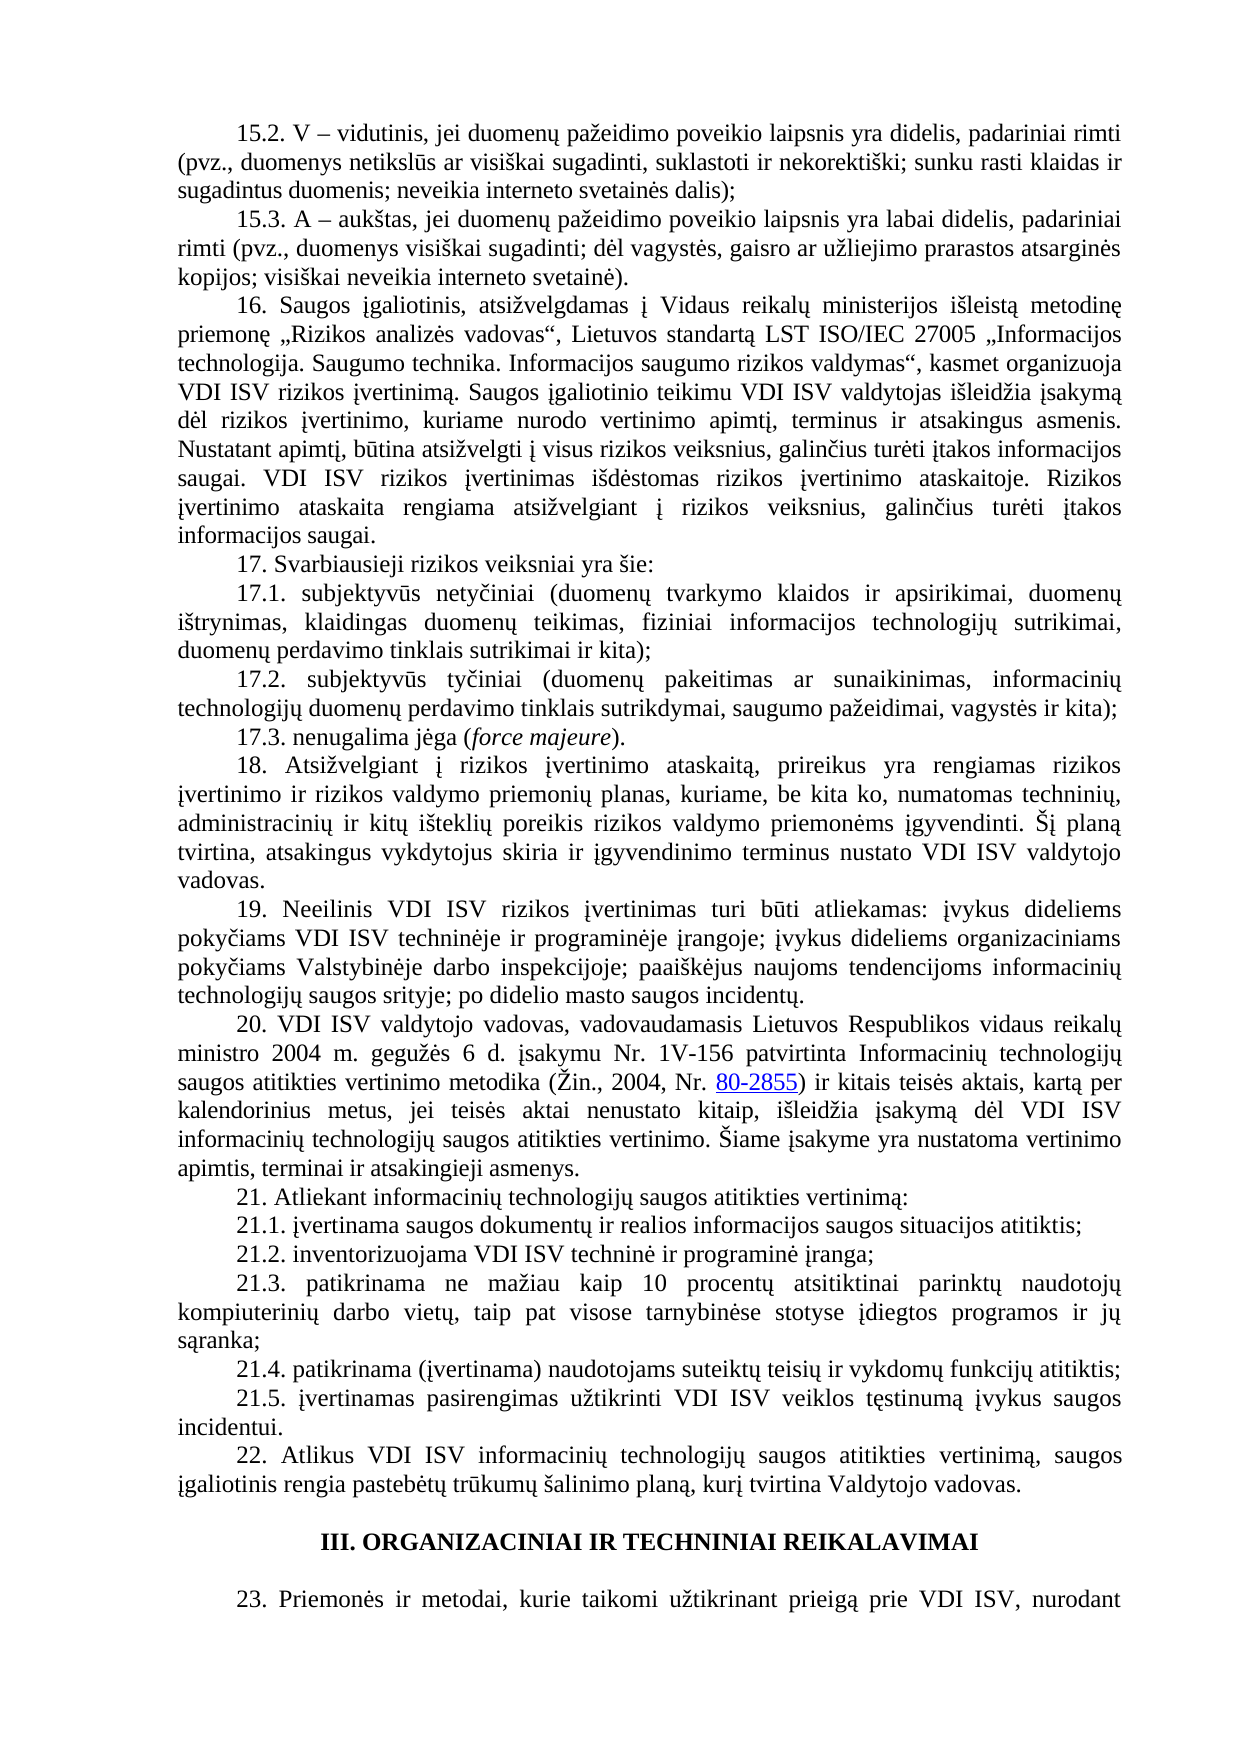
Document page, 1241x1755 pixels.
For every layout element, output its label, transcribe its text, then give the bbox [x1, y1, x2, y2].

text 21.4. patikrinama (įvertinama) naudotojams suteiktų teisių ir vykdomų funkcijų atitiktis; [177, 1354, 1122, 1383]
text 17.1. subjektyvūs netyčiniai (duomenų tvarkymo klaidos ir apsirikimai, duomenų ištrynimas, klaidingas duomenų teikimas, fiziniai informacijos technologijų sutrikimai, duomenų perdavimo tinklais sutrikimai ir kita); [177, 578, 1122, 664]
text 18. Atsižvelgiant į rizikos įvertinimo ataskaitą, prireikus yra rengiamas rizikos įvertinimo ir rizikos valdymo priemonių planas, kuriame, be kita ko, numatomas techninių, administracinių ir kitų išteklių poreikis rizikos valdymo priemonėms įgyvendinti. Šį planą tvirtina, atsakingus vykdytojus skiria ir įgyvendinimo terminus nustato VDI ISV valdytojo vadovas. [177, 751, 1122, 894]
text 19. Neeilinis VDI ISV rizikos įvertinimas turi būti atliekamas: įvykus dideliems pokyčiams VDI ISV techninėje ir programinėje įrangoje; įvykus dideliems organizaciniams pokyčiams Valstybinėje darbo inspekcijoje; paaiškėjus naujoms tendencijoms informacinių technologijų saugos srityje; po didelio masto saugos incidentų. [177, 894, 1122, 1009]
text 15.2. V – vidutinis, jei duomenų pažeidimo poveikio laipsnis yra didelis, padariniai rimti (pvz., duomenys netikslūs ar visiškai sugadinti, suklastoti ir nekorektiški; sunku rasti klaidas ir sugadintus duomenis; neveikia interneto svetainės dalis); [177, 118, 1122, 204]
text 17. Svarbiausieji rizikos veiksniai yra šie: [177, 549, 1122, 578]
text 16. Saugos įgaliotinis, atsižvelgdamas į Vidaus reikalų ministerijos išleistą metodinę priemonę „Rizikos analizės vadovas“, Lietuvos standartą LST ISO/IEC 27005 „Informacijos technologija. Saugumo technika. Informacijos saugumo rizikos valdymas“, kasmet organizuoja VDI ISV rizikos įvertinimą. Saugos įgaliotinio teikimu VDI ISV valdytojas išleidžia įsakymą dėl rizikos įvertinimo, kuriame nurodo vertinimo apimtį, terminus ir atsakingus asmenis. Nustatant apimtį, būtina atsižvelgti į visus rizikos veiksnius, galinčius turėti įtakos informacijos saugai. VDI ISV rizikos įvertinimas išdėstomas rizikos įvertinimo ataskaitoje. Rizikos įvertinimo ataskaita rengiama atsižvelgiant į rizikos veiksnius, galinčius turėti įtakos informacijos saugai. [177, 291, 1122, 549]
text 17.3. nenugalima jėga (force majeure). [177, 722, 1122, 751]
text III. ORGANIZACINIAI IR TECHNINIAI REIKALAVIMAI [177, 1527, 1122, 1556]
text 21.3. patikrinama ne mažiau kaip 10 procentų atsitiktinai parinktų naudotojų kompiuterinių darbo vietų, taip pat visose tarnybinėse stotyse įdiegtos programos ir jų sąranka; [177, 1268, 1122, 1354]
text 22. Atlikus VDI ISV informacinių technologijų saugos atitikties vertinimą, saugos įgaliotinis rengia pastebėtų trūkumų šalinimo planą, kurį tvirtina Valdytojo vadovas. [177, 1441, 1122, 1498]
text 23. Priemonės ir metodai, kurie taikomi užtikrinant prieigą prie VDI ISV, nurodant [177, 1584, 1122, 1613]
text 21. Atliekant informacinių technologijų saugos atitikties vertinimą: [177, 1182, 1122, 1211]
text 21.2. inventorizuojama VDI ISV techninė ir programinė įranga; [177, 1239, 1122, 1268]
text 15.3. A – aukštas, jei duomenų pažeidimo poveikio laipsnis yra labai didelis, padariniai rimti (pvz., duomenys visiškai sugadinti; dėl vagystės, gaisro ar užliejimo prarastos atsarginės kopijos; visiškai neveikia interneto svetainė). [177, 204, 1122, 291]
text 21.5. įvertinamas pasirengimas užtikrinti VDI ISV veiklos tęstinumą įvykus saugos incidentui. [177, 1383, 1122, 1441]
text 20. VDI ISV valdytojo vadovas, vadovaudamasis Lietuvos Respublikos vidaus reikalų ministro 2004 m. gegužės 6 d. įsakymu Nr. 1V-156 patvirtinta Informacinių technologijų saugos atitikties vertinimo metodika (Žin., 2004, Nr. 80-2855) ir kitais teisės aktais, kartą per kalendorinius metus, jei teisės aktai nenustato kitaip, išleidžia įsakymą dėl VDI ISV informacinių technologijų saugos atitikties vertinimo. Šiame įsakyme yra nustatoma vertinimo apimtis, terminai ir atsakingieji asmenys. [177, 1009, 1122, 1182]
text 21.1. įvertinama saugos dokumentų ir realios informacijos saugos situacijos atitiktis; [177, 1211, 1122, 1239]
text 17.2. subjektyvūs tyčiniai (duomenų pakeitimas ar sunaikinimas, informacinių technologijų duomenų perdavimo tinklais sutrikdymai, saugumo pažeidimai, vagystės ir kita); [177, 664, 1122, 722]
